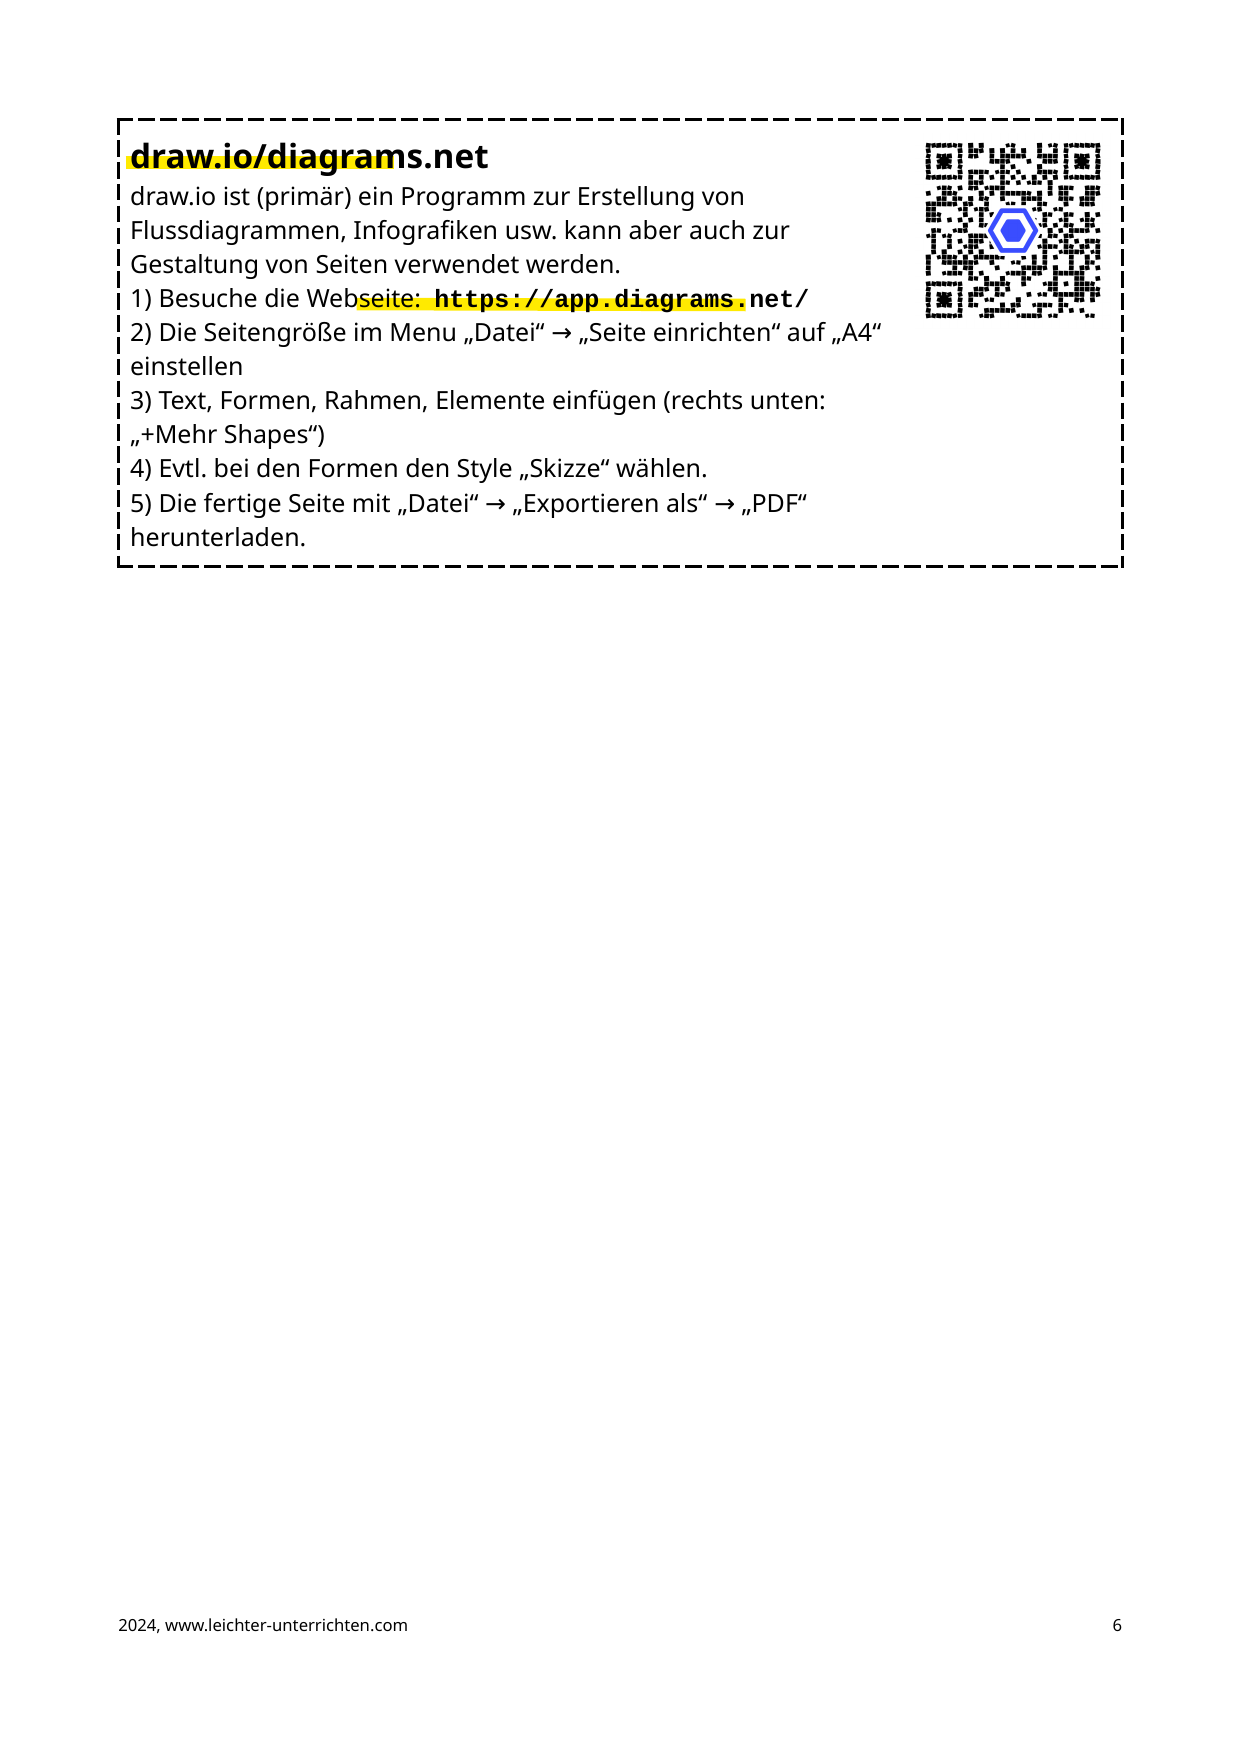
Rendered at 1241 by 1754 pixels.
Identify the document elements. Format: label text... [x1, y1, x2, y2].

table_header draw.io/diagrams.net draw.io ist (primär) ein Programm zur Erstellung von Flussdiagrammen, Infografiken usw. kann aber auch zur Gestaltung von Seiten verwendet werden. 1) Besuche die Webseite: https://app.diagrams.net/ 2) Die Seitengröße im Menu „Datei“ → „Seite einrichten“ auf „A4“ einstellen 3) Text, Formen, Rahmen, Elemente einfügen (rechts unten: „+Mehr Shapes“) 4) Evtl. bei den Formen den Style „Skizze“ wählen. 5) Die fertige Seite mit „Datei“ → „Exportieren als“ → „PDF“ herunterladen. [118, 118, 903, 565]
table_header [904, 118, 1122, 565]
picture [915, 133, 1111, 329]
